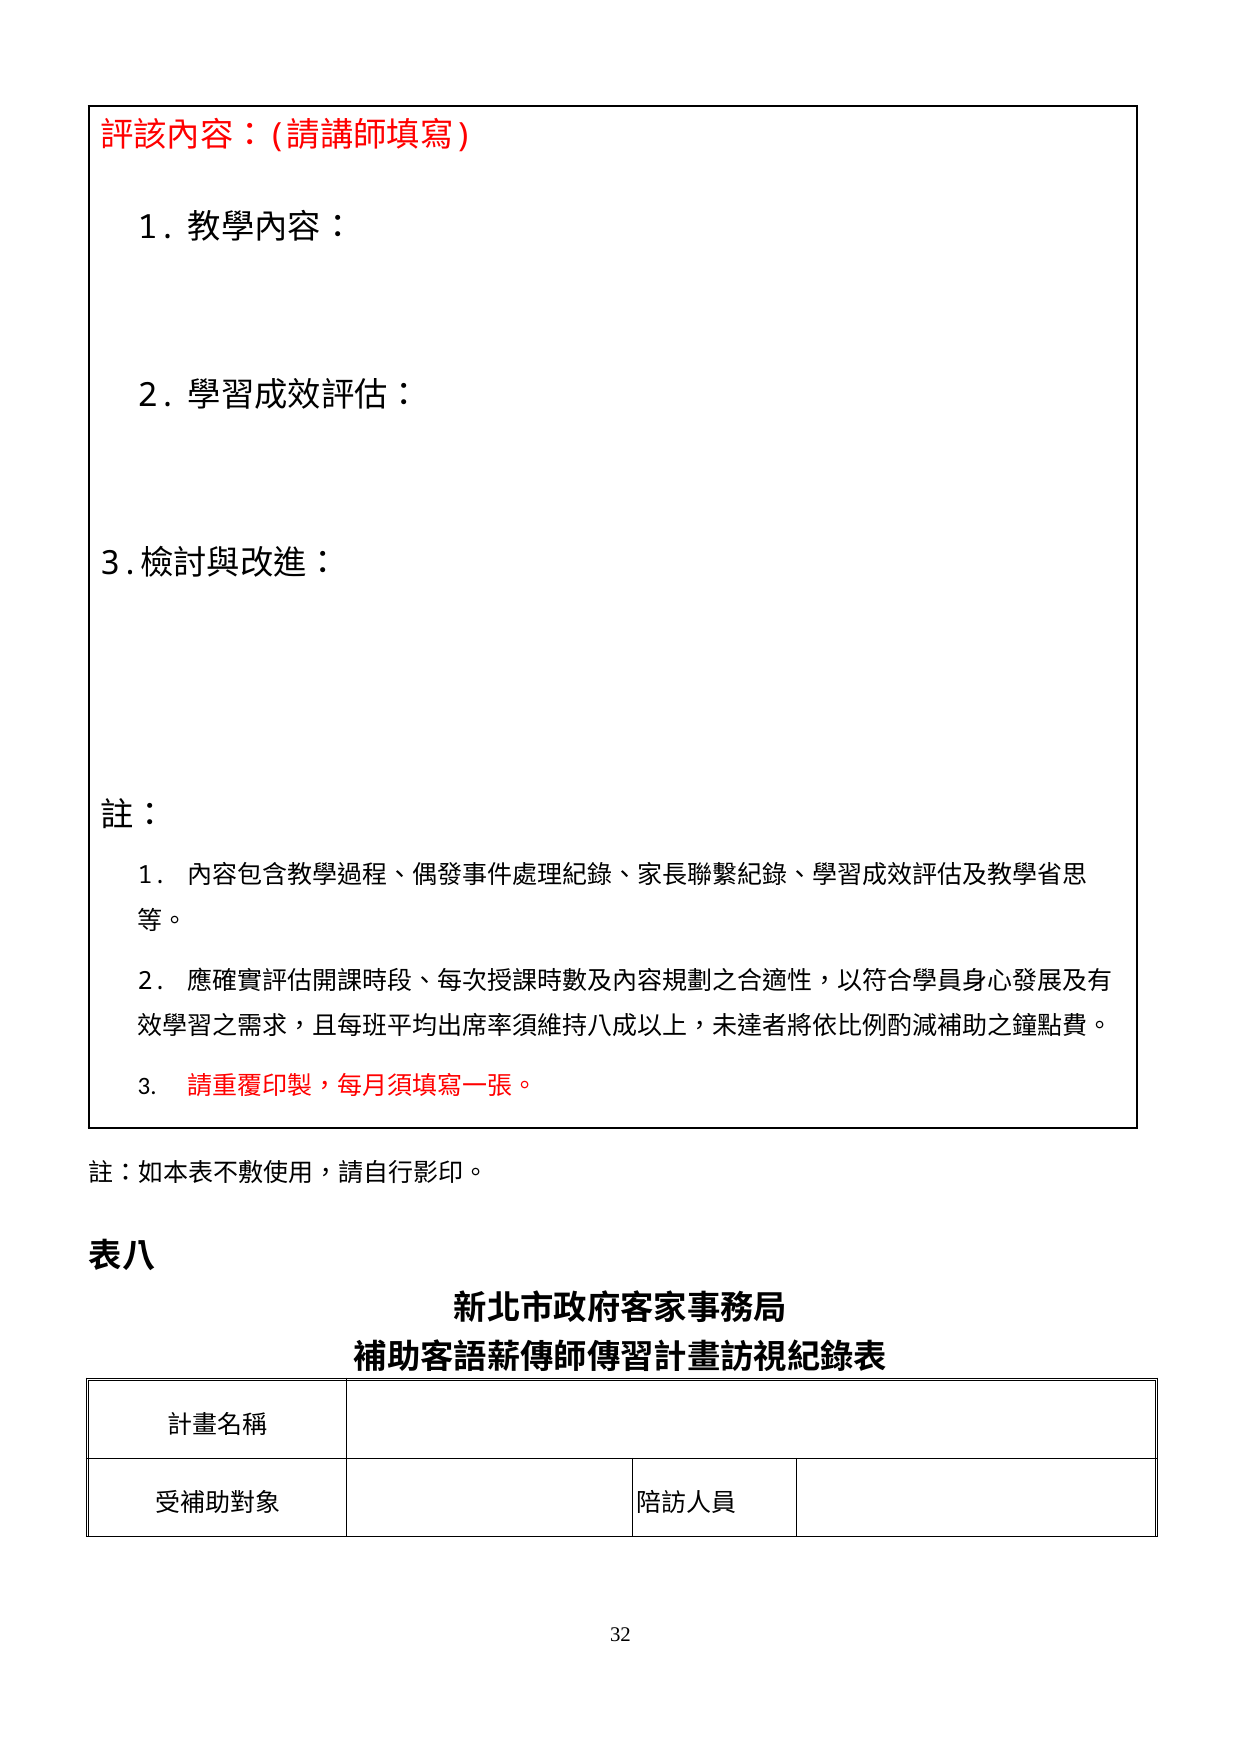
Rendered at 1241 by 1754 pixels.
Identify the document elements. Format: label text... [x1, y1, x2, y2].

table_header [347, 1381, 1155, 1458]
table_cell 受補助對象 [89, 1459, 346, 1536]
text 表八 [89, 1211, 1152, 1274]
text 新北市政府客家事務局 [89, 1281, 1152, 1329]
table_cell 評該內容：(請講師填寫) 教學內容： 學習成效評估： 3.檢討與改進： 註： 內容包含教學過程、偶發事件處理紀錄、家長聯繫紀錄、學習成效評估及教學省思等。 應確實評估開課時段、每次授課時數及內容規劃之合適性，以符合學員身心發展及有效學習之需求，且每班平均出席率須維持八成以上，未達者將依比例酌減補助之鐘點費。 請重覆印製，每月須填寫一張。 [90, 107, 1136, 1127]
table_header 計畫名稱 [89, 1381, 346, 1458]
table_cell 陪訪人員 [633, 1459, 796, 1536]
text 補助客語薪傳師傳習計畫訪視紀錄表 [89, 1329, 1152, 1378]
table_cell [347, 1459, 632, 1536]
text 註：如本表不敷使用，請自行影印。 [89, 1129, 1152, 1191]
table_cell [797, 1459, 1155, 1536]
